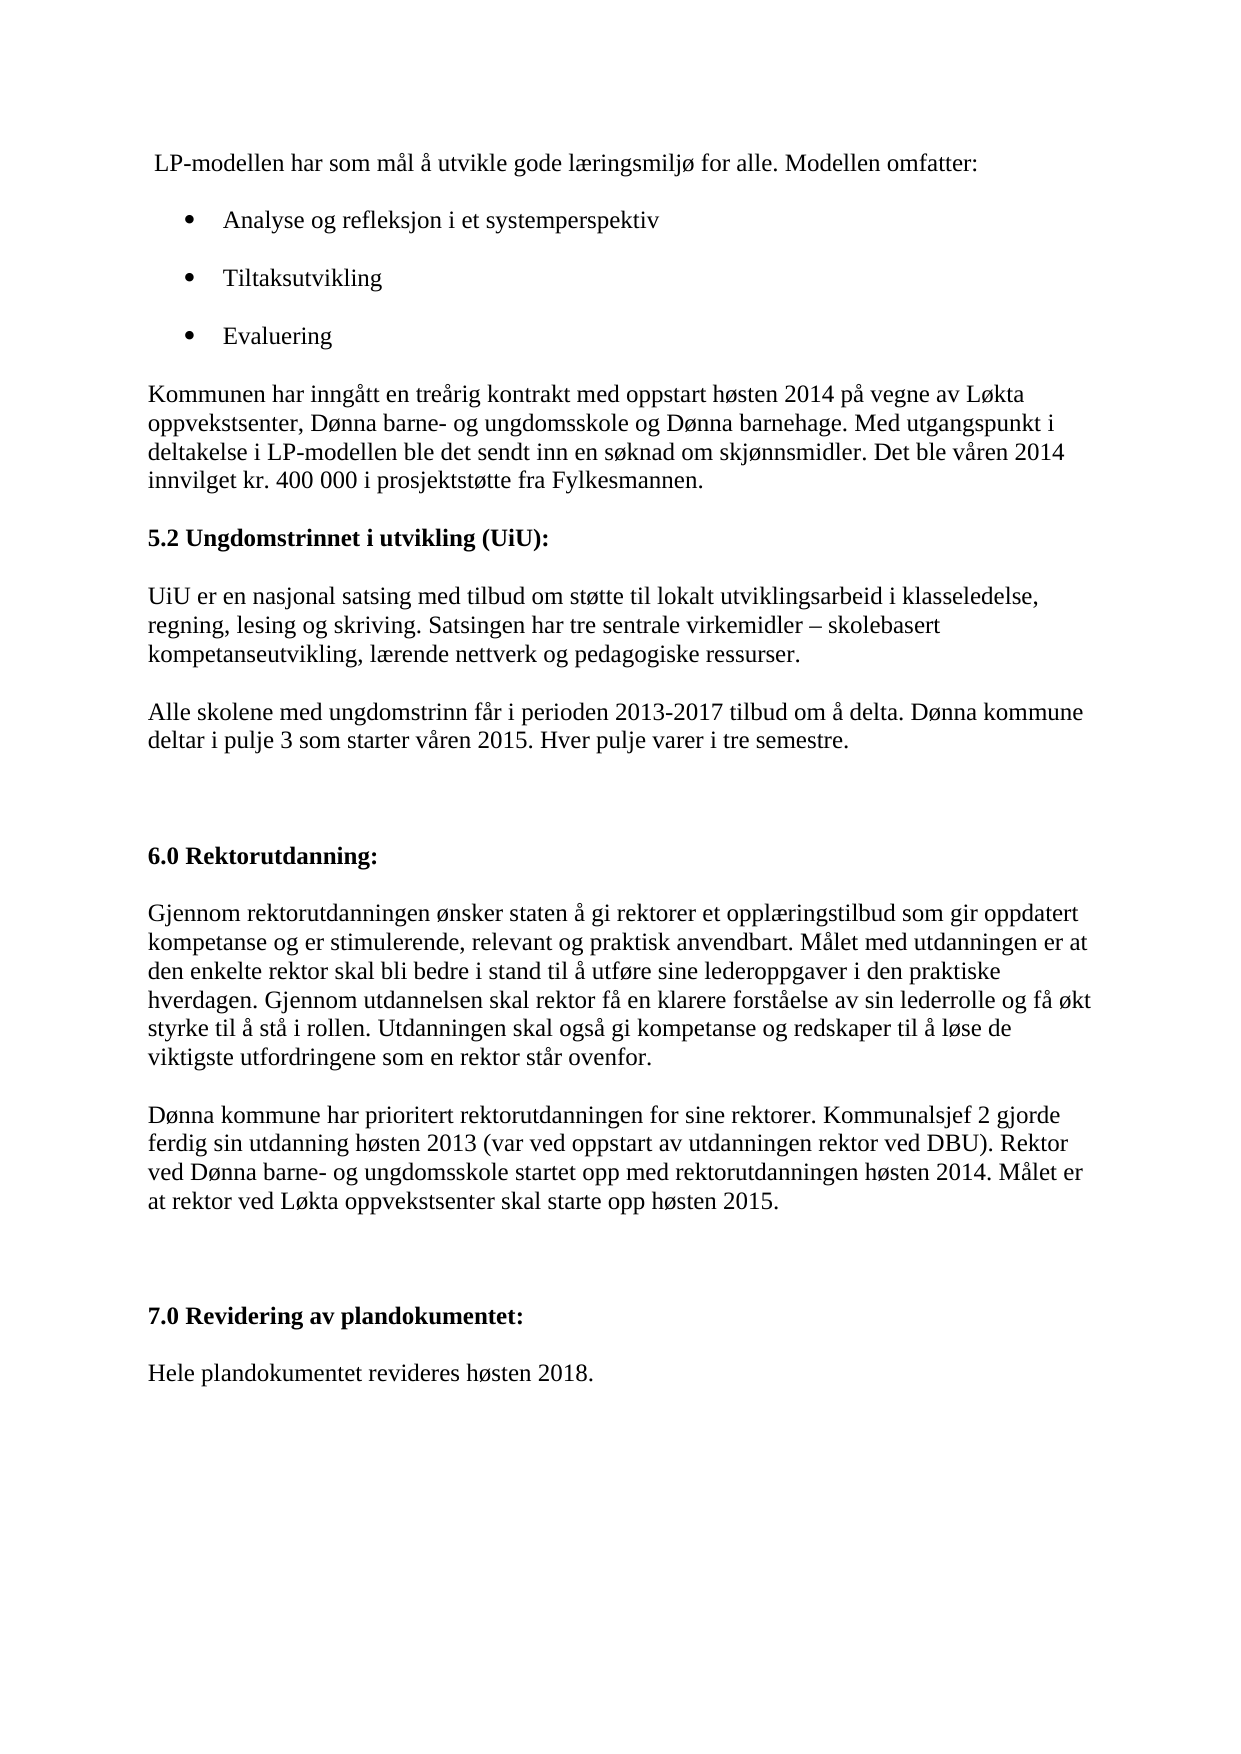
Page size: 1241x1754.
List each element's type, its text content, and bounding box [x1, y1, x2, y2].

list Tiltaksutvikling [185, 263, 1093, 292]
text UiU er en nasjonal satsing med tilbud om støtte til lokalt utviklingsarbeid i klasseledelse, regning, lesing og skriving. Satsingen har tre sentrale virkemidler – skolebasert kompetanseutvikling, lærende nettverk og pedagogiske ressurser. [148, 581, 1093, 668]
text Kommunen har inngått en treårig kontrakt med oppstart høsten 2014 på vegne av Løkta oppvekstsenter, Dønna barne- og ungdomsskole og Dønna barnehage. Med utgangspunkt i deltakelse i LP-modellen ble det sendt inn en søknad om skjønnsmidler. Det ble våren 2014 innvilget kr. 400 000 i prosjektstøtte fra Fylkesmannen. [148, 379, 1093, 494]
list Analyse og refleksjon i et systemperspektiv [185, 206, 1093, 234]
text Alle skolene med ungdomstrinn får i perioden 2013-2017 tilbud om å delta. Dønna kommune deltar i pulje 3 som starter våren 2015. Hver pulje varer i tre semestre. [148, 697, 1093, 754]
text Dønna kommune har prioritert rektorutdanningen for sine rektorer. Kommunalsjef 2 gjorde ferdig sin utdanning høsten 2013 (var ved oppstart av utdanningen rektor ved DBU). Rektor ved Dønna barne- og ungdomsskole startet opp med rektorutdanningen høsten 2014. Målet er at rektor ved Løkta oppvekstsenter skal starte opp høsten 2015. [148, 1100, 1093, 1215]
text Hele plandokumentet revideres høsten 2018. [148, 1358, 1093, 1387]
text LP-modellen har som mål å utvikle gode læringsmiljø for alle. Modellen omfatter: [148, 148, 1093, 176]
text 6.0 Rektorutdanning: [148, 841, 1093, 870]
text Gjennom rektorutdanningen ønsker staten å gi rektorer et opplæringstilbud som gir oppdatert kompetanse og er stimulerende, relevant og praktisk anvendbart. Målet med utdanningen er at den enkelte rektor skal bli bedre i stand til å utføre sine lederoppgaver i den praktiske hverdagen. Gjennom utdannelsen skal rektor få en klarere forståelse av sin lederrolle og få økt styrke til å stå i rollen. Utdanningen skal også gi kompetanse og redskaper til å løse de viktigste utfordringene som en rektor står ovenfor. [148, 898, 1093, 1071]
text 7.0 Revidering av plandokumentet: [148, 1301, 1093, 1330]
list Evaluering [185, 321, 1093, 350]
text 5.2 Ungdomstrinnet i utvikling (UiU): [148, 523, 1093, 552]
